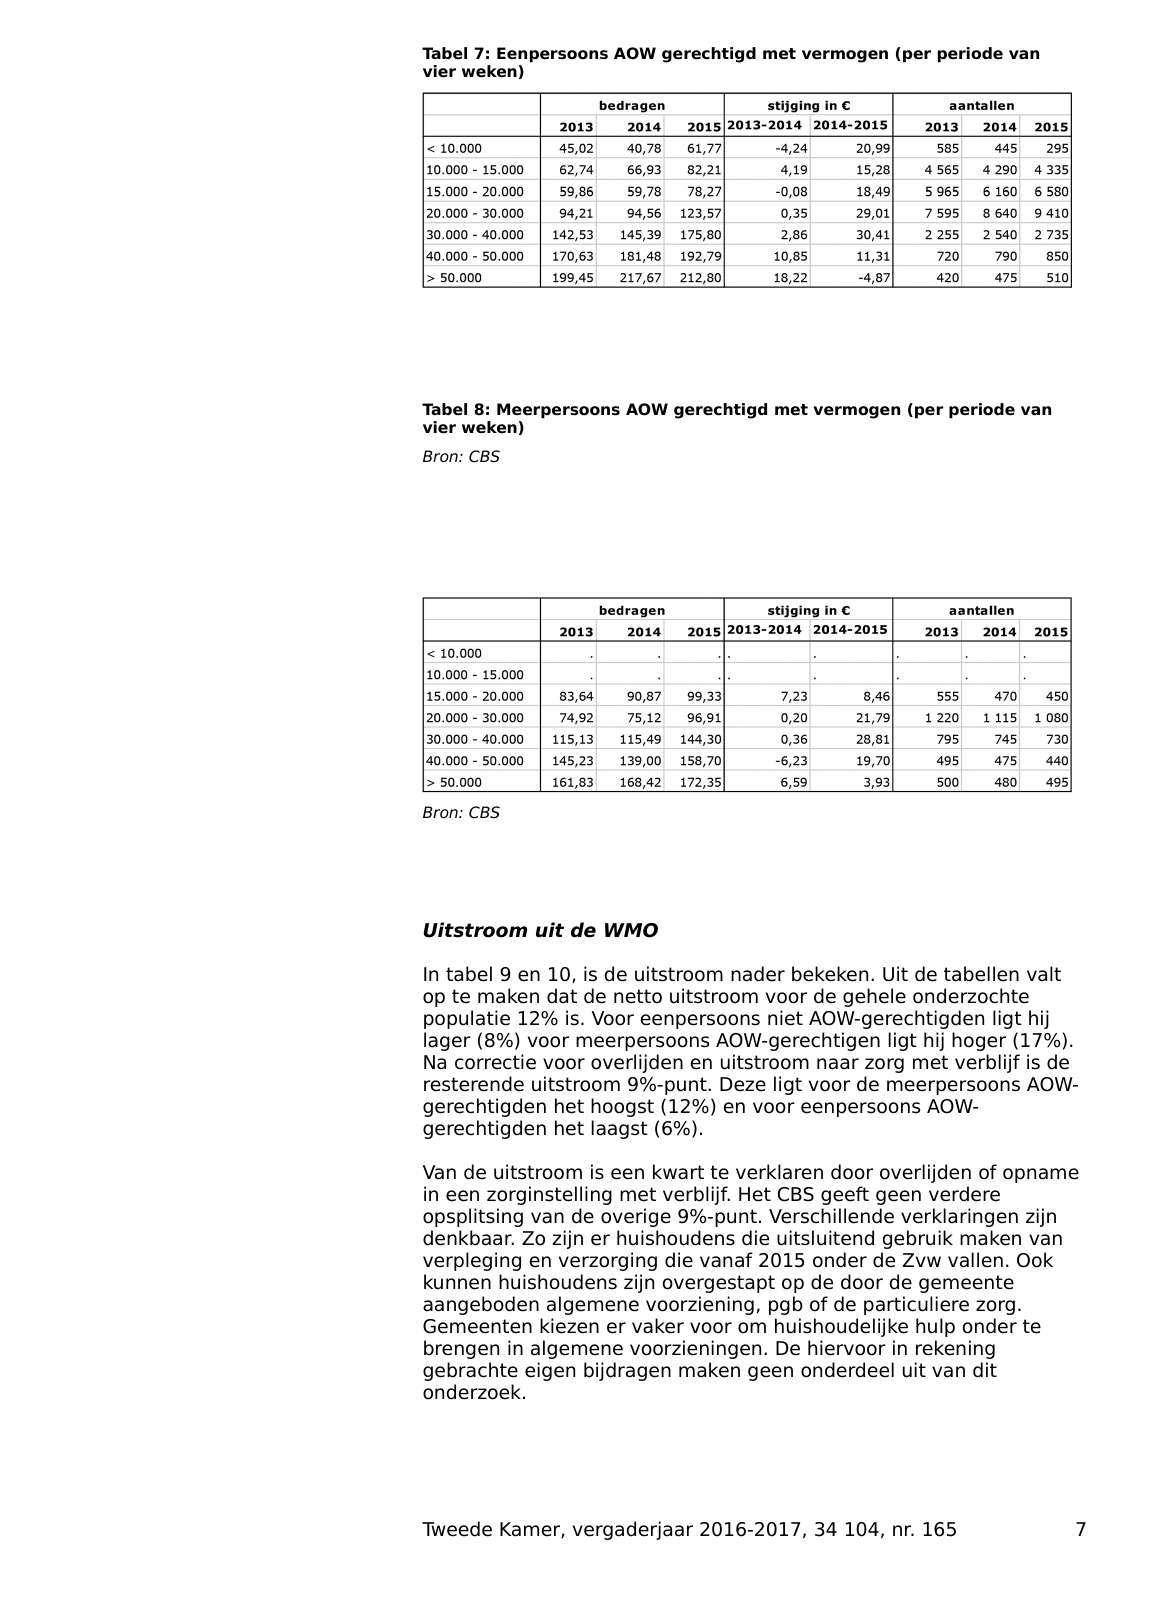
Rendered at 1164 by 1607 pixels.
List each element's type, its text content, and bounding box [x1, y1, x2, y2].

picture [422, 92, 1072, 288]
text Tabel 7: Eenpersoons AOW gerechtigd met vermogen (per periode van vier weken) [422, 45, 1072, 81]
text Bron: CBS [422, 804, 1072, 822]
picture [422, 597, 1072, 793]
text Van de uitstroom is een kwart te verklaren door overlijden of opname in een zorginstelling met verblijf. Het CBS geeft geen verdere opsplitsing van de overige 9%-punt. Verschillende verklaringen zijn denkbaar. Zo zijn er huishoudens die uitsluitend gebruik maken van verpleging en verzorging die vanaf 2015 onder de Zvw vallen. Ook kunnen huishoudens zijn overgestapt op de door de gemeente aangeboden algemene voorziening, pgb of de particuliere zorg. Gemeenten kiezen er vaker voor om huishoudelijke hulp onder te brengen in algemene voorzieningen. De hiervoor in rekening gebrachte eigen bijdragen maken geen onderdeel uit van dit onderzoek. [422, 1162, 1087, 1403]
text Tabel 8: Meerpersoons AOW gerechtigd met vermogen (per periode van vier weken) [422, 401, 1072, 437]
text Bron: CBS [422, 448, 1072, 467]
text In tabel 9 en 10, is de uitstroom nader bekeken. Uit de tabellen valt op te maken dat de netto uitstroom voor de gehele onderzochte populatie 12% is. Voor eenpersoons niet AOW-gerechtigden ligt hij lager (8%) voor meerpersoons AOW-gerechtigen ligt hij hoger (17%). Na correctie voor overlijden en uitstroom naar zorg met verblijf is de resterende uitstroom 9%-punt. Deze ligt voor de meerpersoons AOW-gerechtigden het hoogst (12%) en voor eenpersoons AOW-gerechtigden het laagst (6%). [422, 964, 1087, 1139]
subtitle Uitstroom uit de WMO [422, 919, 1087, 942]
